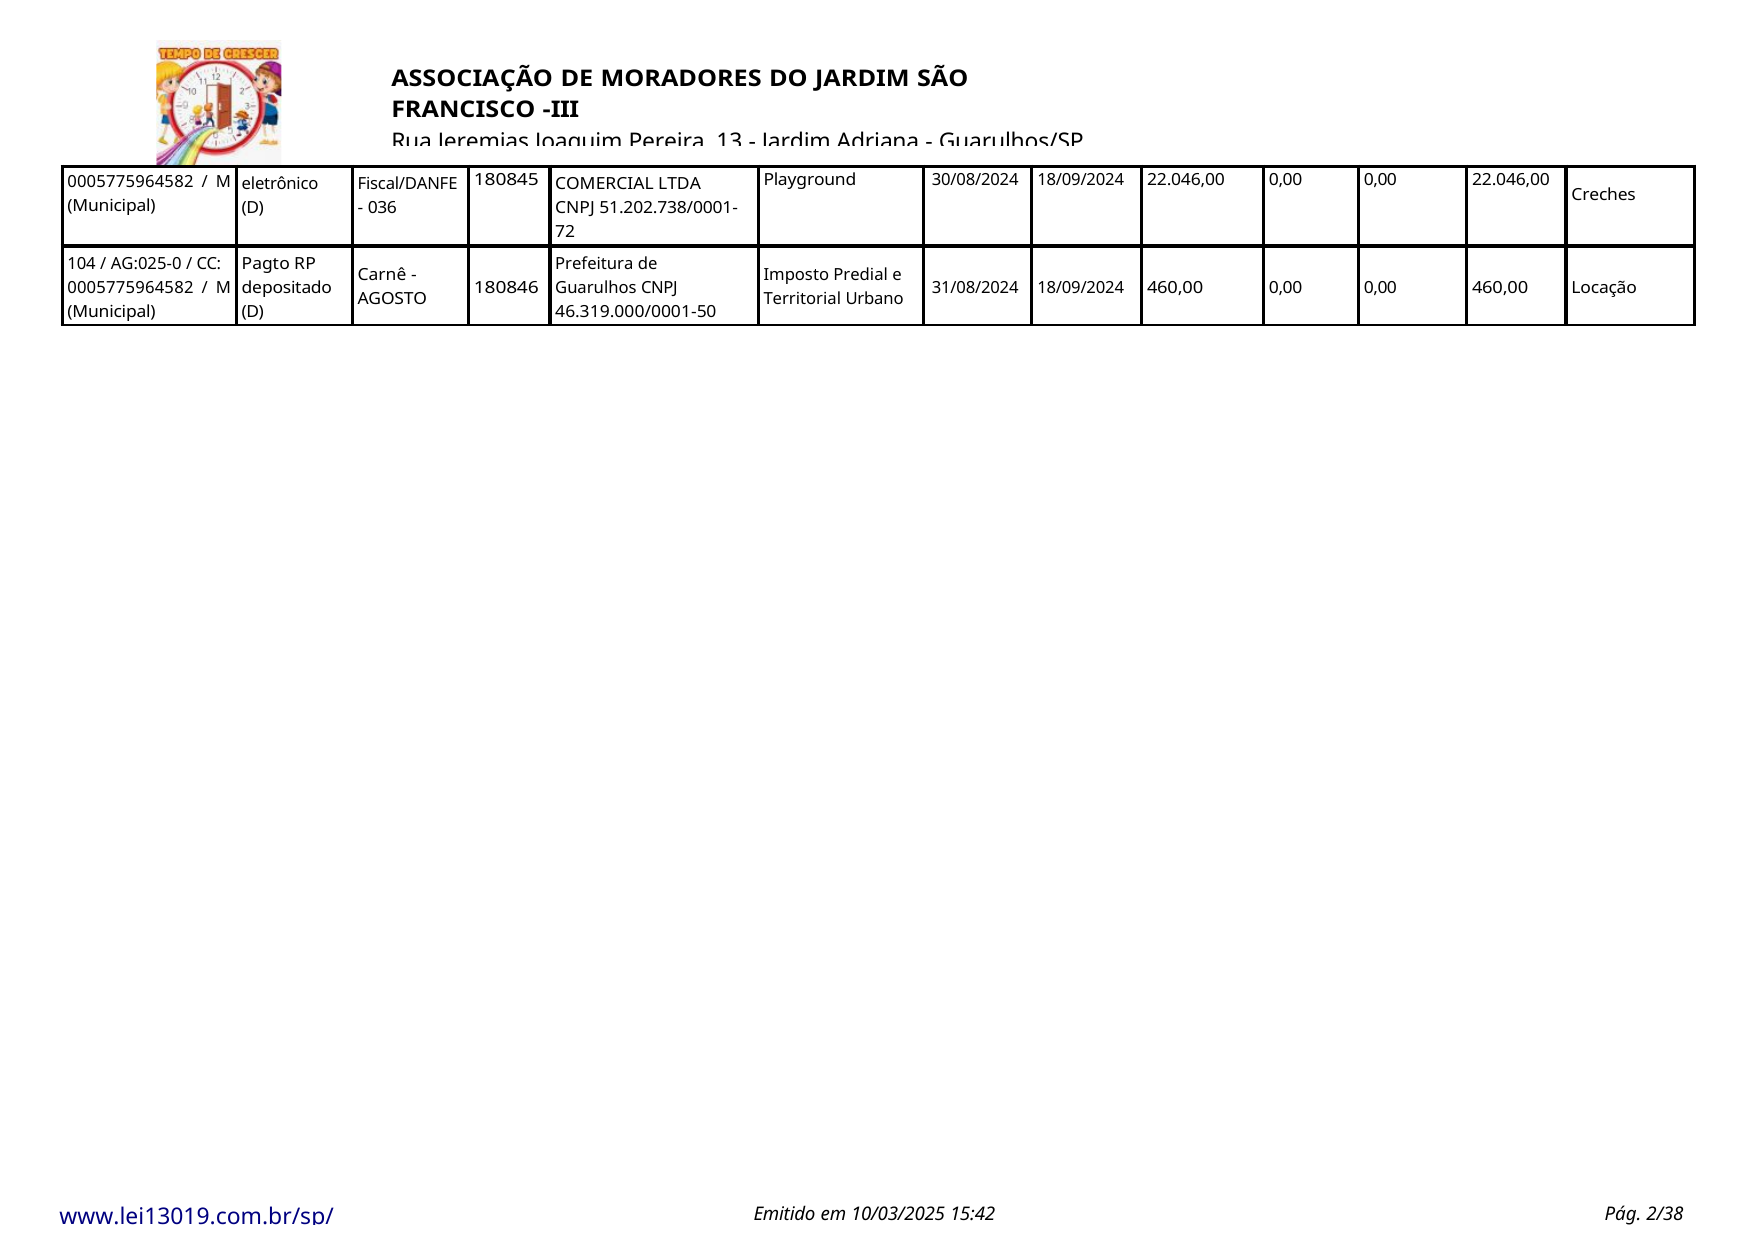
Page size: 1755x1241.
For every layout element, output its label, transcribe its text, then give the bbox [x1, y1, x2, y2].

table_cell 18/09/2024 [1033, 168, 1140, 244]
table_cell 18/09/2024 [1033, 248, 1140, 324]
table_cell 460,00 [1468, 248, 1564, 324]
table_cell 31/08/2024 [925, 248, 1030, 324]
table_cell Pagto RP depositado (D) [238, 248, 351, 324]
table_cell COMERCIAL LTDA CNPJ 51.202.738/0001-72 [552, 168, 757, 244]
table_cell Imposto Predial e Territorial Urbano [760, 248, 922, 324]
table_cell Creches [1568, 168, 1693, 244]
table_cell 0,00 [1265, 248, 1357, 324]
table_cell Locação [1568, 248, 1693, 324]
table_cell 22.046,00 [1143, 168, 1262, 244]
table_cell Fiscal/DANFE - 036 [354, 168, 467, 244]
table_cell 30/08/2024 [925, 168, 1030, 244]
table_cell Prefeitura de Guarulhos CNPJ 46.319.000/0001-50 [552, 248, 757, 324]
table_cell 0,00 [1360, 168, 1465, 244]
table_cell 22.046,00 [1468, 168, 1564, 244]
table_cell Carnê - AGOSTO [354, 248, 467, 324]
table_cell 0,00 [1360, 248, 1465, 324]
table_cell 104 / AG:025-0 / CC: 0005775964582 / M (Municipal) [64, 248, 235, 324]
table_cell 460,00 [1143, 248, 1262, 324]
table_cell eletrônico (D) [238, 168, 351, 244]
table_cell Playground [760, 168, 922, 244]
table_cell 180845 [470, 168, 548, 244]
table_cell 0005775964582 / M (Municipal) [64, 168, 235, 244]
table_cell 180846 [470, 248, 548, 324]
table_cell 0,00 [1265, 168, 1357, 244]
